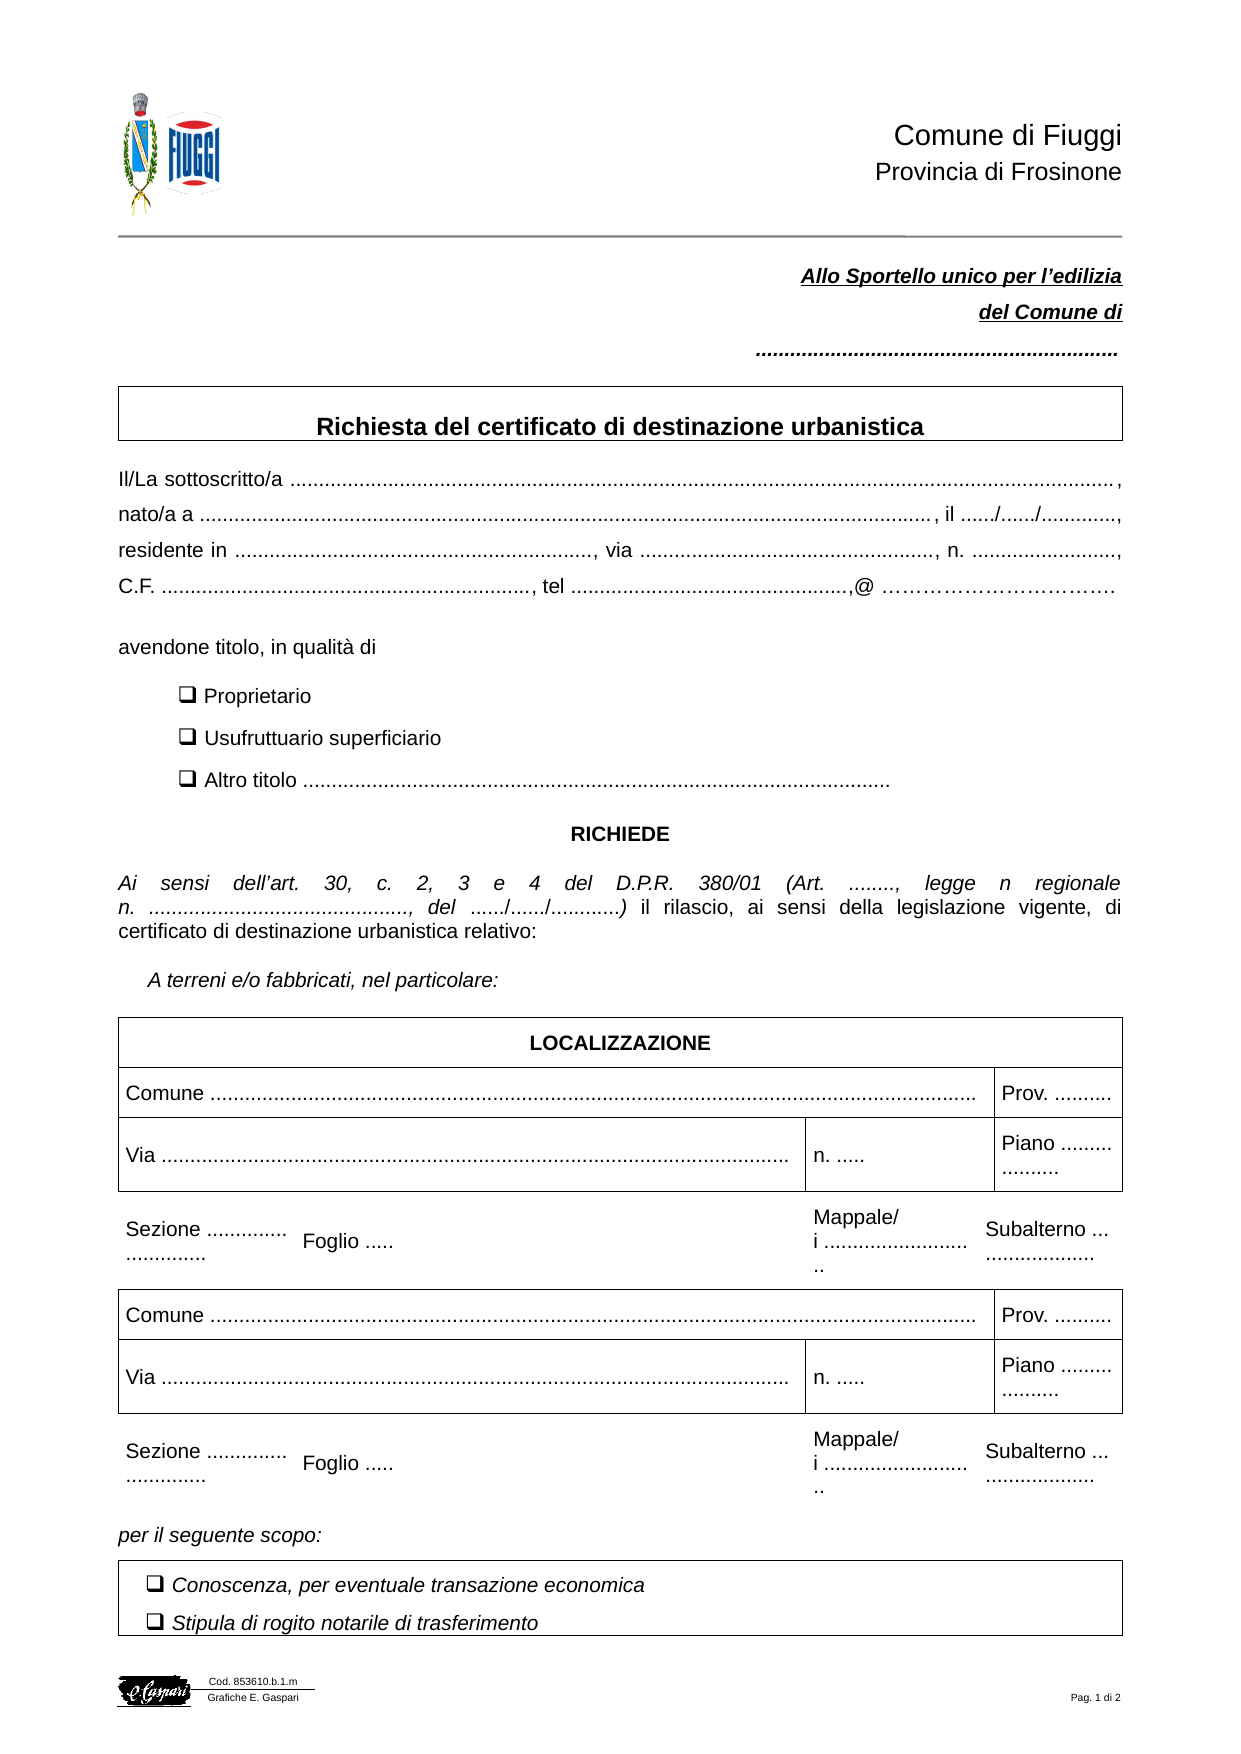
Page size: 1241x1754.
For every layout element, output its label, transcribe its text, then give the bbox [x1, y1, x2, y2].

table_cell Piano ................... [995, 1340, 1122, 1413]
table_header LOCALIZZAZIONE [119, 1018, 1122, 1067]
table_cell Foglio ..... [295, 1414, 806, 1511]
text ............................................................... [756, 337, 1122, 361]
picture [117, 1674, 191, 1706]
text Allo Sportello unico per l’edilizia [118, 264, 1122, 288]
table_header Richiesta del certificato di destinazione urbanistica [119, 387, 1122, 440]
table_cell Subalterno ...................... [978, 1414, 1122, 1511]
table_cell Prov. .......... [995, 1068, 1122, 1117]
text  Usufruttuario superficiario [177, 725, 1122, 750]
table_cell Prov. .......... [995, 1290, 1122, 1339]
picture [122, 87, 224, 219]
table_cell n. ..... [806, 1118, 994, 1191]
table_cell Subalterno ...................... [978, 1192, 1122, 1289]
table_cell n. ..... [806, 1340, 994, 1413]
text Comune di Fiuggi [224, 118, 1122, 152]
text del Comune di [118, 300, 1122, 324]
table_header  Conoscenza, per eventuale transazione economica  Stipula di rogito notarile di trasferimento [119, 1561, 1122, 1635]
text per il seguente scopo: [118, 1523, 1122, 1547]
table_cell Mappale/i ........................... [806, 1192, 978, 1289]
table_cell Mappale/i ........................... [806, 1414, 978, 1511]
text A terreni e/o fabbricati, nel particolare: [148, 968, 1122, 992]
table_cell Comune ..................................................................................................................................... [119, 1068, 994, 1117]
table_cell Foglio ..... [295, 1192, 806, 1289]
text Ai sensi dell’art. 30, c. 2, 3 e 4 del D.P.R. 380/01 (Art. ........, legge n regionale n. ............................................., del ....../....../............) il rilascio, ai sensi della legislazione vigente, di certificato di destinazione urbanistica relativo: [118, 871, 1122, 943]
text RICHIEDE [118, 822, 1122, 846]
text Il/La sottoscritto/a ..............................................................................................................................................., nato/a a ..............................................................................................................................., il ....../....../............., residente in .............................................................., via ..................................................., n. ........................., C.F. ................................................................, tel ................................................,@ ……………………………. [118, 466, 1122, 598]
table_cell Piano ................... [995, 1118, 1122, 1191]
text avendone titolo, in qualità di [118, 635, 1122, 659]
text  Altro titolo ...................................................................................................... [177, 768, 1122, 792]
text  Proprietario [177, 683, 1122, 708]
table_cell Sezione ............................ [118, 1192, 295, 1289]
table_cell Sezione ............................ [118, 1414, 295, 1511]
table_cell Comune ..................................................................................................................................... [119, 1290, 994, 1339]
table_cell Via ............................................................................................................. [119, 1118, 805, 1191]
text Provincia di Frosinone [224, 157, 1122, 185]
table_cell Via ............................................................................................................. [119, 1340, 805, 1413]
